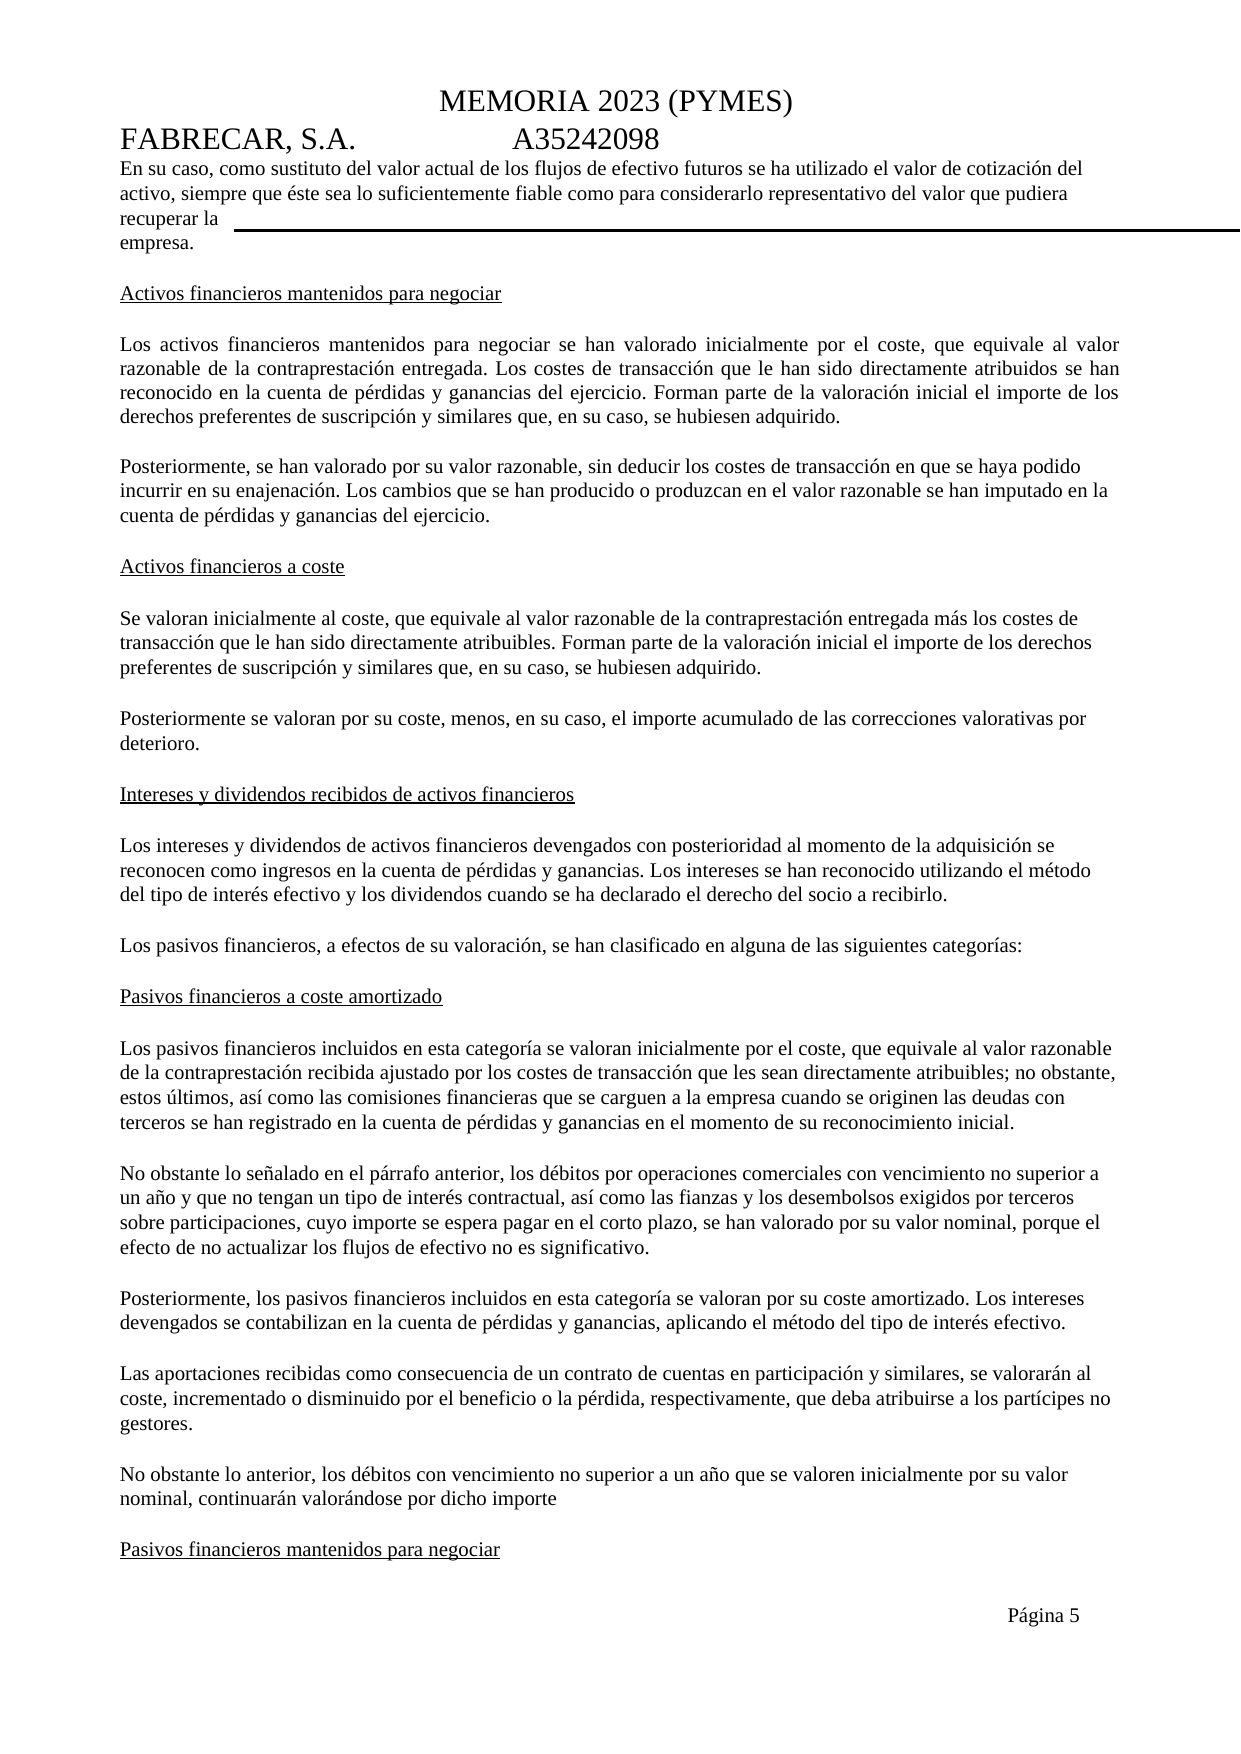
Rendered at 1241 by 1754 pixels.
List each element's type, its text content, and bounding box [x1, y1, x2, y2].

text Se valoran inicialmente al coste, que equivale al valor razonable de la contraprestación entregada más los costes de transacción que le han sido directamente atribuibles. Forman parte de la valoración inicial el importe de los derechos preferentes de suscripción y similares que, en su caso, se hubiesen adquirido. [119, 606, 1120, 679]
subtitle Activos financieros a coste [119, 554, 1122, 578]
text Los pasivos financieros, a efectos de su valoración, se han clasificado en alguna de las siguientes categorías: [119, 933, 1120, 957]
subtitle Activos financieros mantenidos para negociar [119, 281, 1122, 305]
text Posteriormente, se han valorado por su valor razonable, sin deducir los costes de transacción en que se haya podido incurrir en su enajenación. Los cambios que se han producido o produzcan en el valor razonable se han imputado en la cuenta de pérdidas y ganancias del ejercicio. [119, 454, 1120, 527]
text No obstante lo anterior, los débitos con vencimiento no superior a un año que se valoren inicialmente por su valor nominal, continuarán valorándose por dicho importe [119, 1462, 1120, 1510]
text Posteriormente, los pasivos financieros incluidos en esta categoría se valoran por su coste amortizado. Los intereses devengados se contabilizan en la cuenta de pérdidas y ganancias, aplicando el método del tipo de interés efectivo. [119, 1286, 1120, 1334]
text Las aportaciones recibidas como consecuencia de un contrato de cuentas en participación y similares, se valorarán al coste, incrementado o disminuido por el beneficio o la pérdida, respectivamente, que deba atribuirse a los partícipes no gestores. [119, 1361, 1120, 1435]
text Los intereses y dividendos de activos financieros devengados con posterioridad al momento de la adquisición se reconocen como ingresos en la cuenta de pérdidas y ganancias. Los intereses se han reconocido utilizando el método del tipo de interés efectivo y los dividendos cuando se ha declarado el derecho del socio a recibirlo. [119, 833, 1120, 906]
text Posteriormente se valoran por su coste, menos, en su caso, el importe acumulado de las correcciones valorativas por deterioro. [119, 706, 1120, 754]
text Los pasivos financieros incluidos en esta categoría se valoran inicialmente por el coste, que equivale al valor razonable de la contraprestación recibida ajustado por los costes de transacción que les sean directamente atribuibles; no obstante, estos últimos, así como las comisiones financieras que se carguen a la empresa cuando se originen las deudas con terceros se han registrado en la cuenta de pérdidas y ganancias en el momento de su reconocimiento inicial. [119, 1036, 1120, 1134]
text En su caso, como sustituto del valor actual de los flujos de efectivo futuros se ha utilizado el valor de cotización del activo, siempre que éste sea lo suficientemente fiable como para considerarlo representativo del valor que pudiera recuperar la empresa. [119, 156, 1120, 254]
subtitle Pasivos financieros a coste amortizado [119, 984, 1122, 1008]
subtitle Pasivos financieros mantenidos para negociar [119, 1537, 1122, 1561]
text Los activos financieros mantenidos para negociar se han valorado inicialmente por el coste, que equivale al valor razonable de la contraprestación entregada. Los costes de transacción que le han sido directamente atribuidos se han reconocido en la cuenta de pérdidas y ganancias del ejercicio. Forman parte de la valoración inicial el importe de los derechos preferentes de suscripción y similares que, en su caso, se hubiesen adquirido. [119, 333, 1122, 428]
text No obstante lo señalado en el párrafo anterior, los débitos por operaciones comerciales con vencimiento no superior a un año y que no tengan un tipo de interés contractual, así como las fianzas y los desembolsos exigidos por terceros sobre participaciones, cuyo importe se espera pagar en el corto plazo, se han valorado por su valor nominal, porque el efecto de no actualizar los flujos de efectivo no es significativo. [119, 1161, 1120, 1259]
subtitle Intereses y dividendos recibidos de activos financieros [119, 781, 1122, 806]
